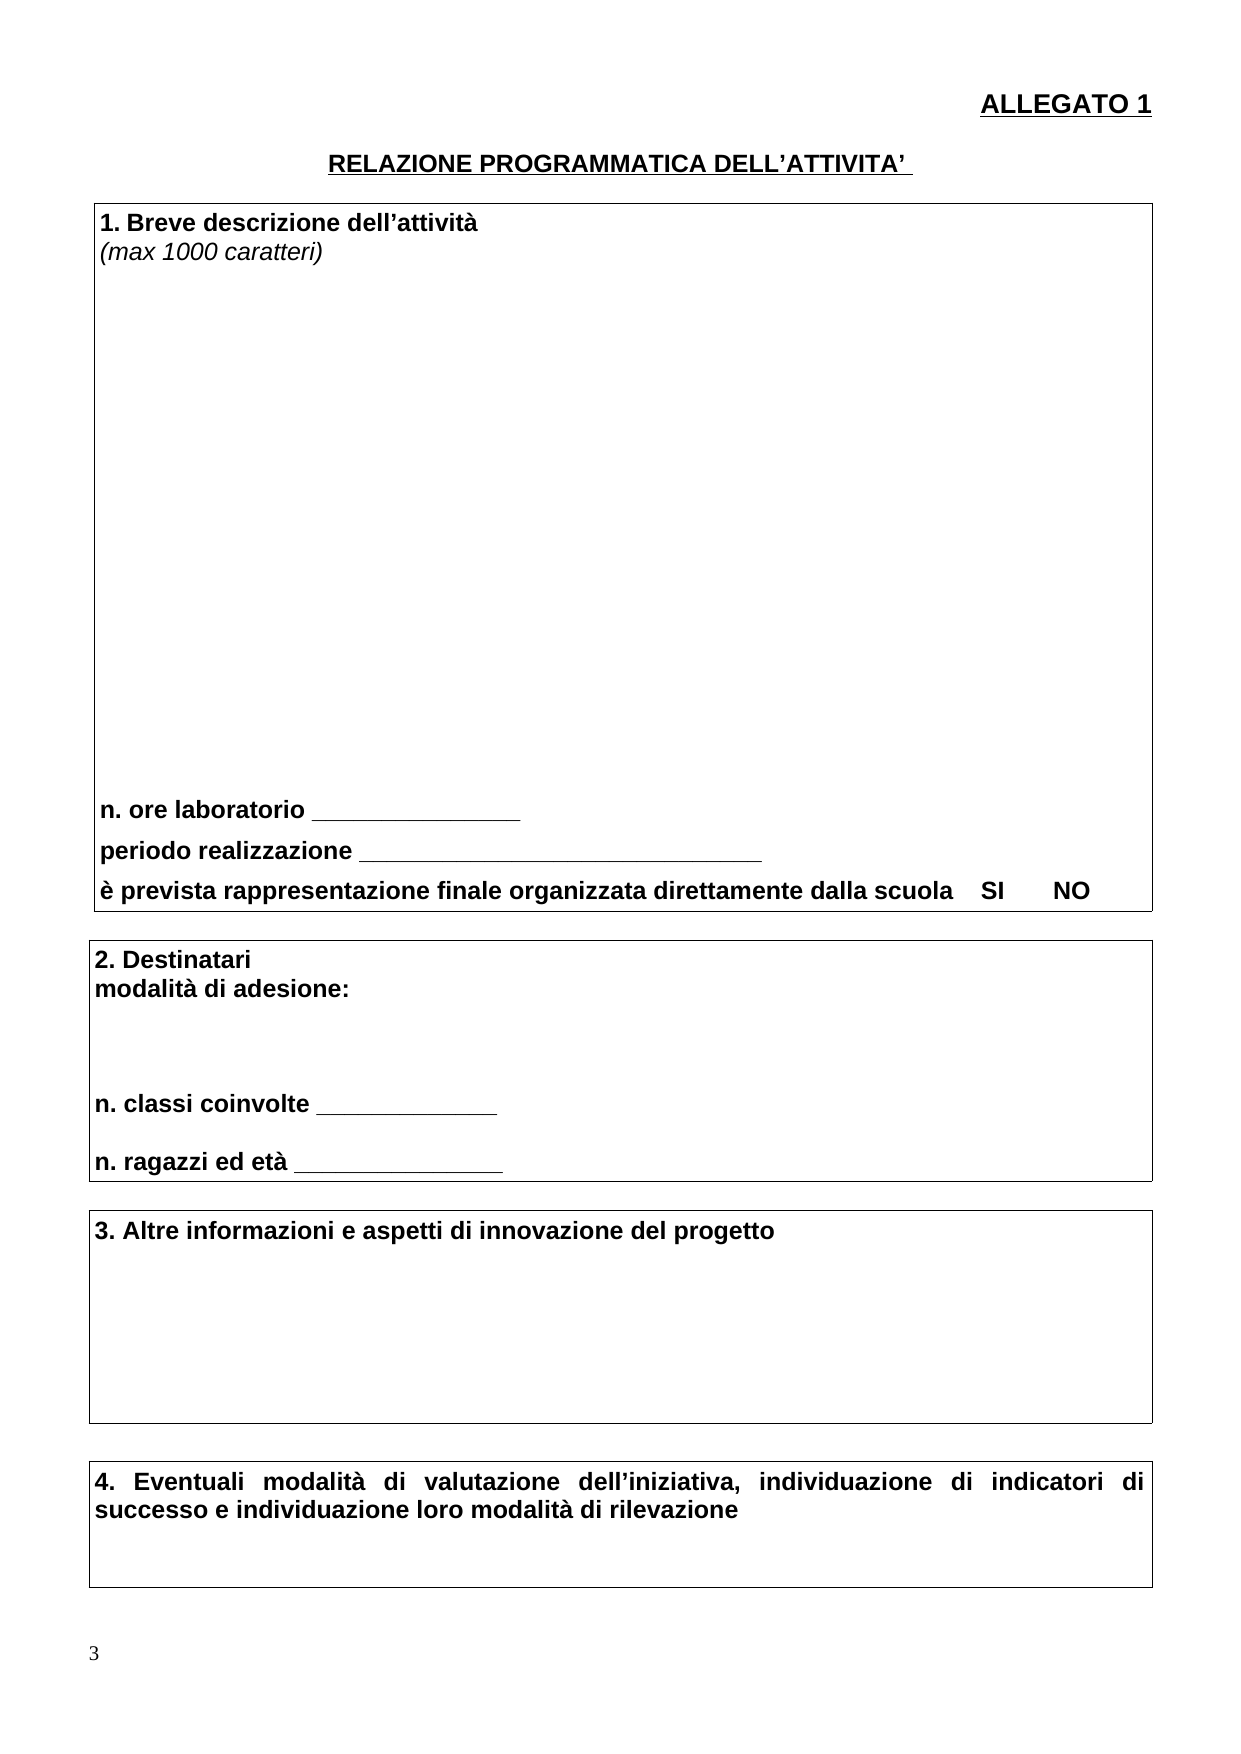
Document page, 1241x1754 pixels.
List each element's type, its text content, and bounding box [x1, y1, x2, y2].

table_header 2. Destinatari modalità di adesione: n. classi coinvolte _____________ n. ragazzi ed età _______________ [90, 941, 1152, 1181]
text RELAZIONE PROGRAMMATICA DELL’ATTIVITA’ [89, 148, 1152, 177]
table_header 4. Eventuali modalità di valutazione dell’iniziativa, individuazione di indicatori di successo e individuazione loro modalità di rilevazione [90, 1462, 1152, 1587]
table_header 3. Altre informazioni e aspetti di innovazione del progetto [90, 1211, 1152, 1423]
table_header 1. Breve descrizione dell’attività (max 1000 caratteri) n. ore laboratorio _______________ periodo realizzazione _____________________________ è prevista rappresentazione finale organizzata direttamente dalla scuola SI NO [95, 204, 1152, 911]
text ALLEGATO 1 [89, 88, 1152, 120]
